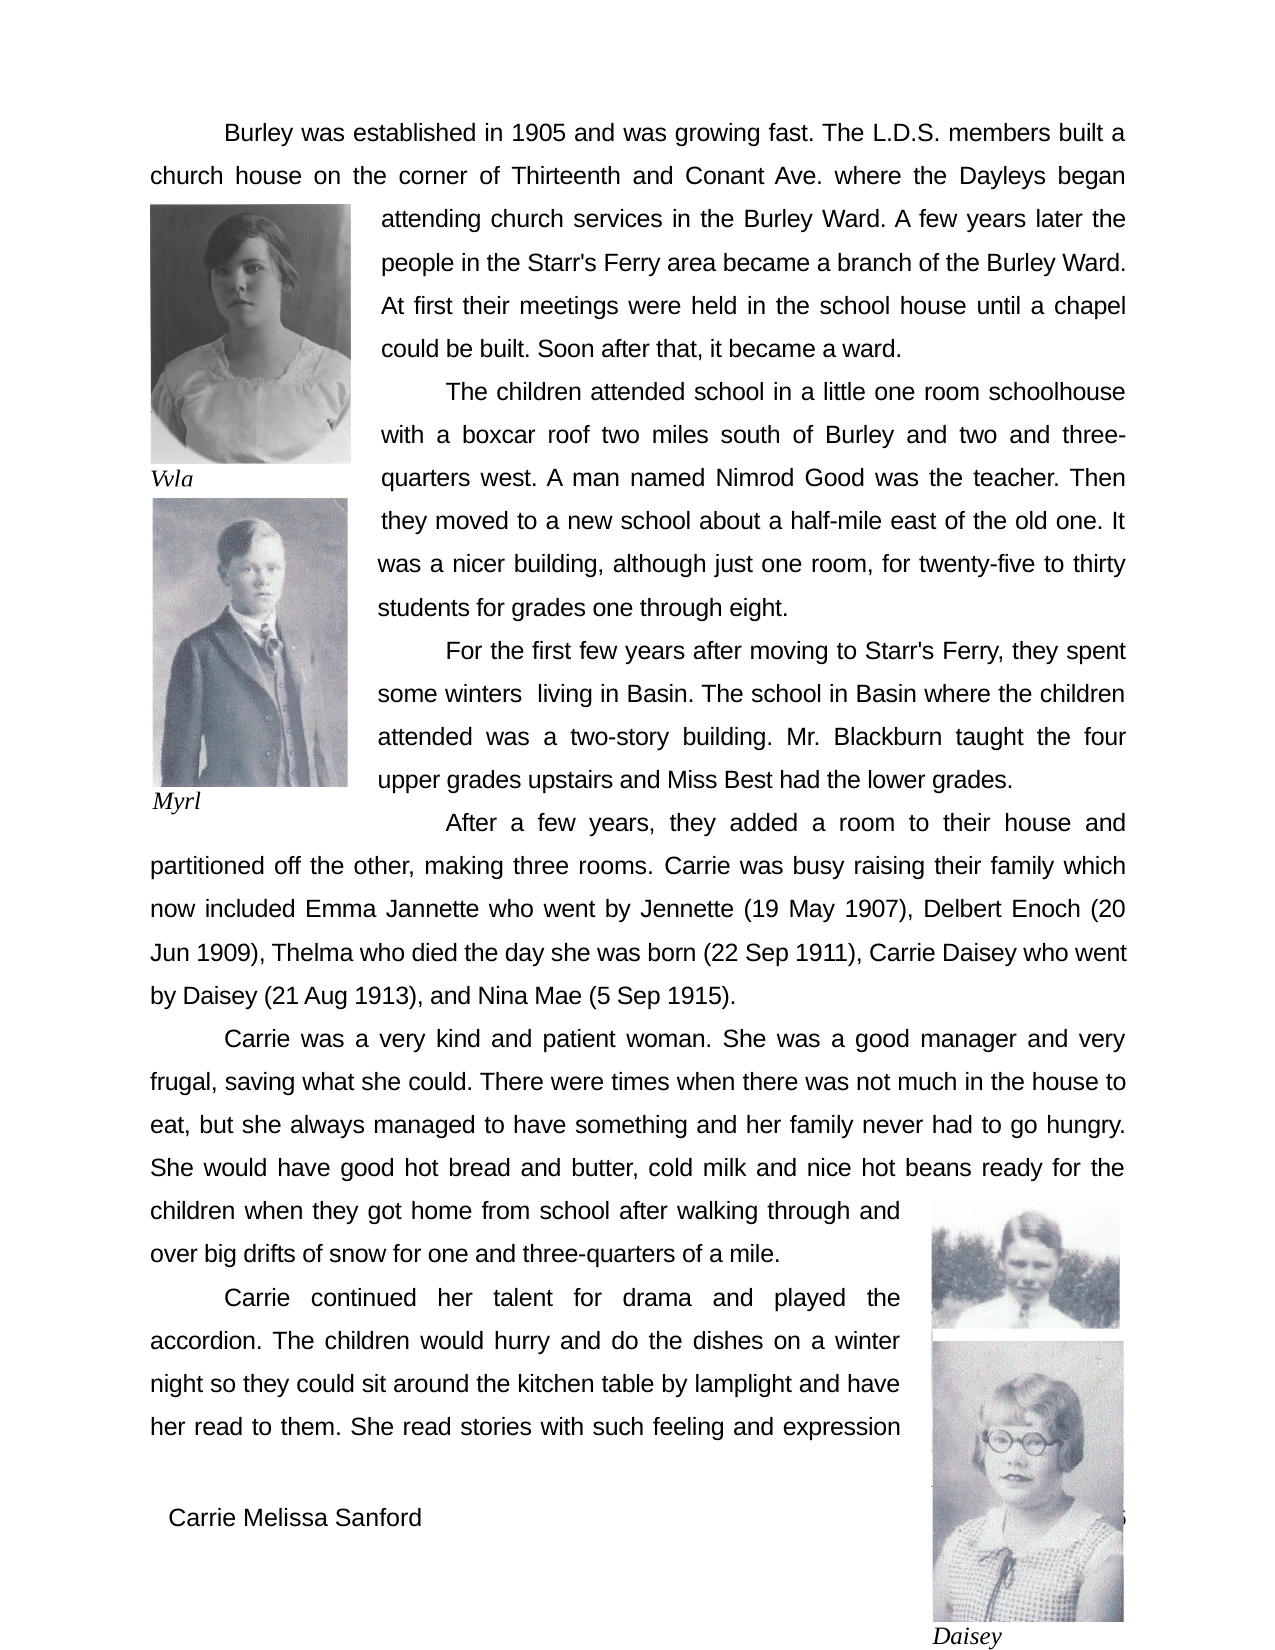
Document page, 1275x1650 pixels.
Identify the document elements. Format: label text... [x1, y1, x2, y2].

text [932, 1283, 1127, 1441]
text Carrie was a very kind and patient woman. She was a good manager and very frugal, saving what she could. There were times when there was not much in the house to eat, but she always managed to have something and her family never had to go hungry. She would have good hot bread and butter, cold milk and nice hot beans ready for the children when they got home from school after walking through and over big drifts of snow for one and three-quarters of a mile. [150, 1024, 1127, 1268]
picture [150, 204, 351, 464]
text Myrl [152, 787, 347, 815]
text Daisey [932, 1622, 1123, 1650]
text Carrie continued her talent for drama and played the accordion. The children would hurry and do the dishes on a winter night so they could sit around the kitchen table by lamplight and have her read to them. She read stories with such feeling and expression [150, 1283, 931, 1441]
text The children attended school in a little one room schoolhouse with a boxcar roof two miles south of Burley and two and three-quarters west. A man named Nimrod Good was the teacher. Then they moved to a new school about a half-mile east of the old one. It was a nicer building, although just one room, for twenty-five to thirty students for grades one through eight. [348, 377, 1127, 621]
picture [152, 498, 348, 787]
text Vyla [150, 464, 351, 493]
picture [931, 1200, 1124, 1622]
text Burley was established in 1905 and was growing fast. The L.D.S. members built a church house on the corner of Thirteenth and Conant Ave. where the Dayleys began attending church services in the Burley Ward. A few years later the people in the Starr's Ferry area became a branch of the Burley Ward. At first their meetings were held in the school house until a chapel could be built. Soon after that, it became a ward. [150, 118, 1127, 362]
text For the first few years after moving to Starr's Ferry, they spent some winters living in Basin. The school in Basin where the children attended was a two-story building. Mr. Blackburn taught the four upper grades upstairs and Miss Best had the lower grades. [347, 636, 1127, 794]
text After a few years, they added a room to their house and partitioned off the other, making three rooms. Carrie was busy raising their family which now included Emma Jannette who went by Jennette (19 May 1907), Delbert Enoch (20 Jun 1909), Thelma who died the day she was born (22 Sep 1911), Carrie Daisey who went by Daisey (21 Aug 1913), and Nina Mae (5 Sep 1915). [150, 808, 1127, 1009]
